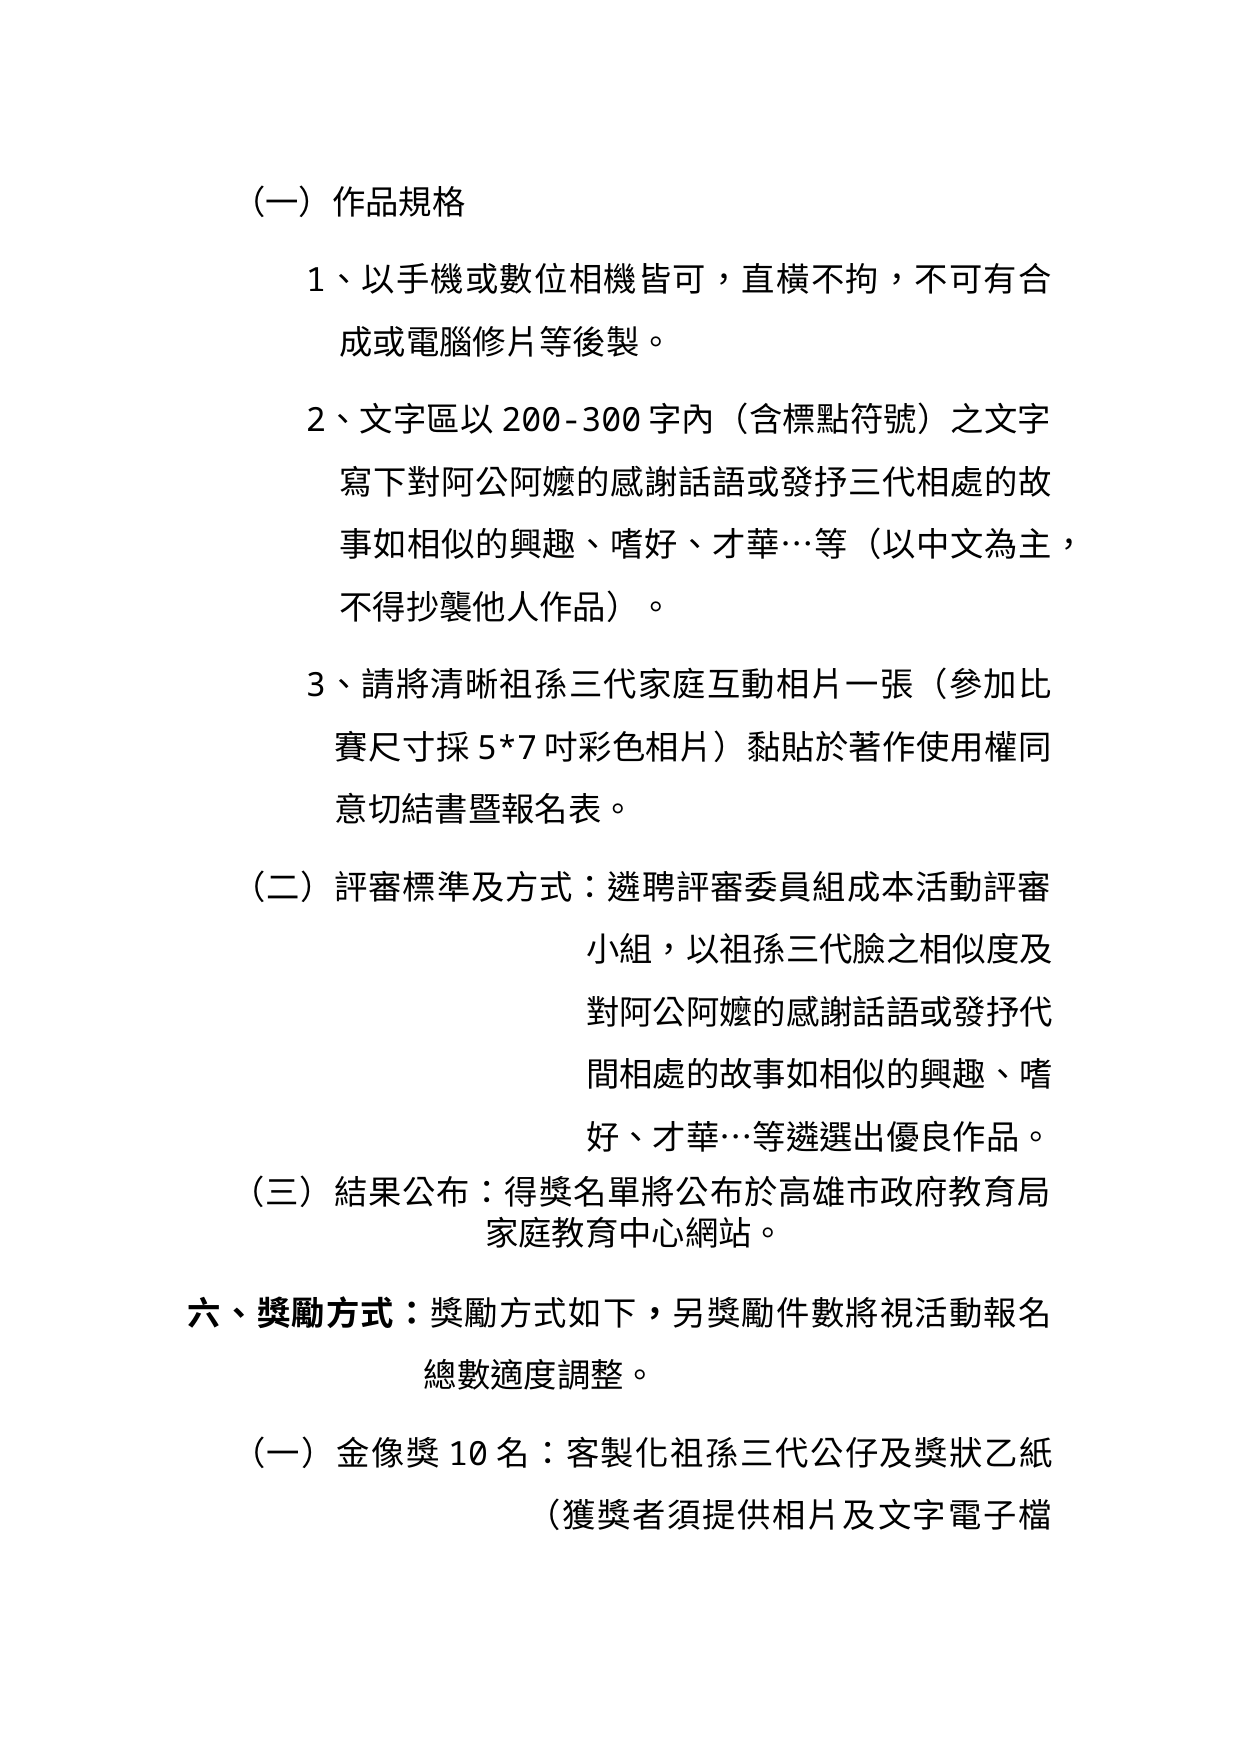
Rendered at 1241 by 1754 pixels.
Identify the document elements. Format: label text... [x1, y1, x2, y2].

text 六、獎勵方式：獎勵方式如下，另獎勵件數將視活動報名總數適度調整。 [187, 1269, 1053, 1394]
text 1、以手機或數位相機皆可，直橫不拘，不可有合成或電腦修片等後製。 [306, 236, 1053, 361]
text （一）金像獎10名：客製化祖孫三代公仔及獎狀乙紙（獲獎者須提供相片及文字電子檔 [232, 1409, 1053, 1534]
text （一）作品規格 [232, 158, 1053, 221]
text （二）評審標準及方式：遴聘評審委員組成本活動評審小組，以祖孫三代臉之相似度及對阿公阿嬤的感謝話語或發抒代間相處的故事如相似的興趣、嗜好、才華…等遴選出優良作品。 [232, 843, 1053, 1156]
text 3、請將清晰祖孫三代家庭互動相片一張（參加比賽尺寸採5*7吋彩色相片）黏貼於著作使用權同意切結書暨報名表。 [306, 641, 1053, 828]
text （三）結果公布：得獎名單將公布於高雄市政府教育局家庭教育中心網站。 [231, 1171, 1053, 1254]
text 2、文字區以200-300字內（含標點符號）之文字寫下對阿公阿嬤的感謝話語或發抒三代相處的故事如相似的興趣、嗜好、才華…等（以中文為主，不得抄襲他人作品）。 [306, 376, 1053, 626]
